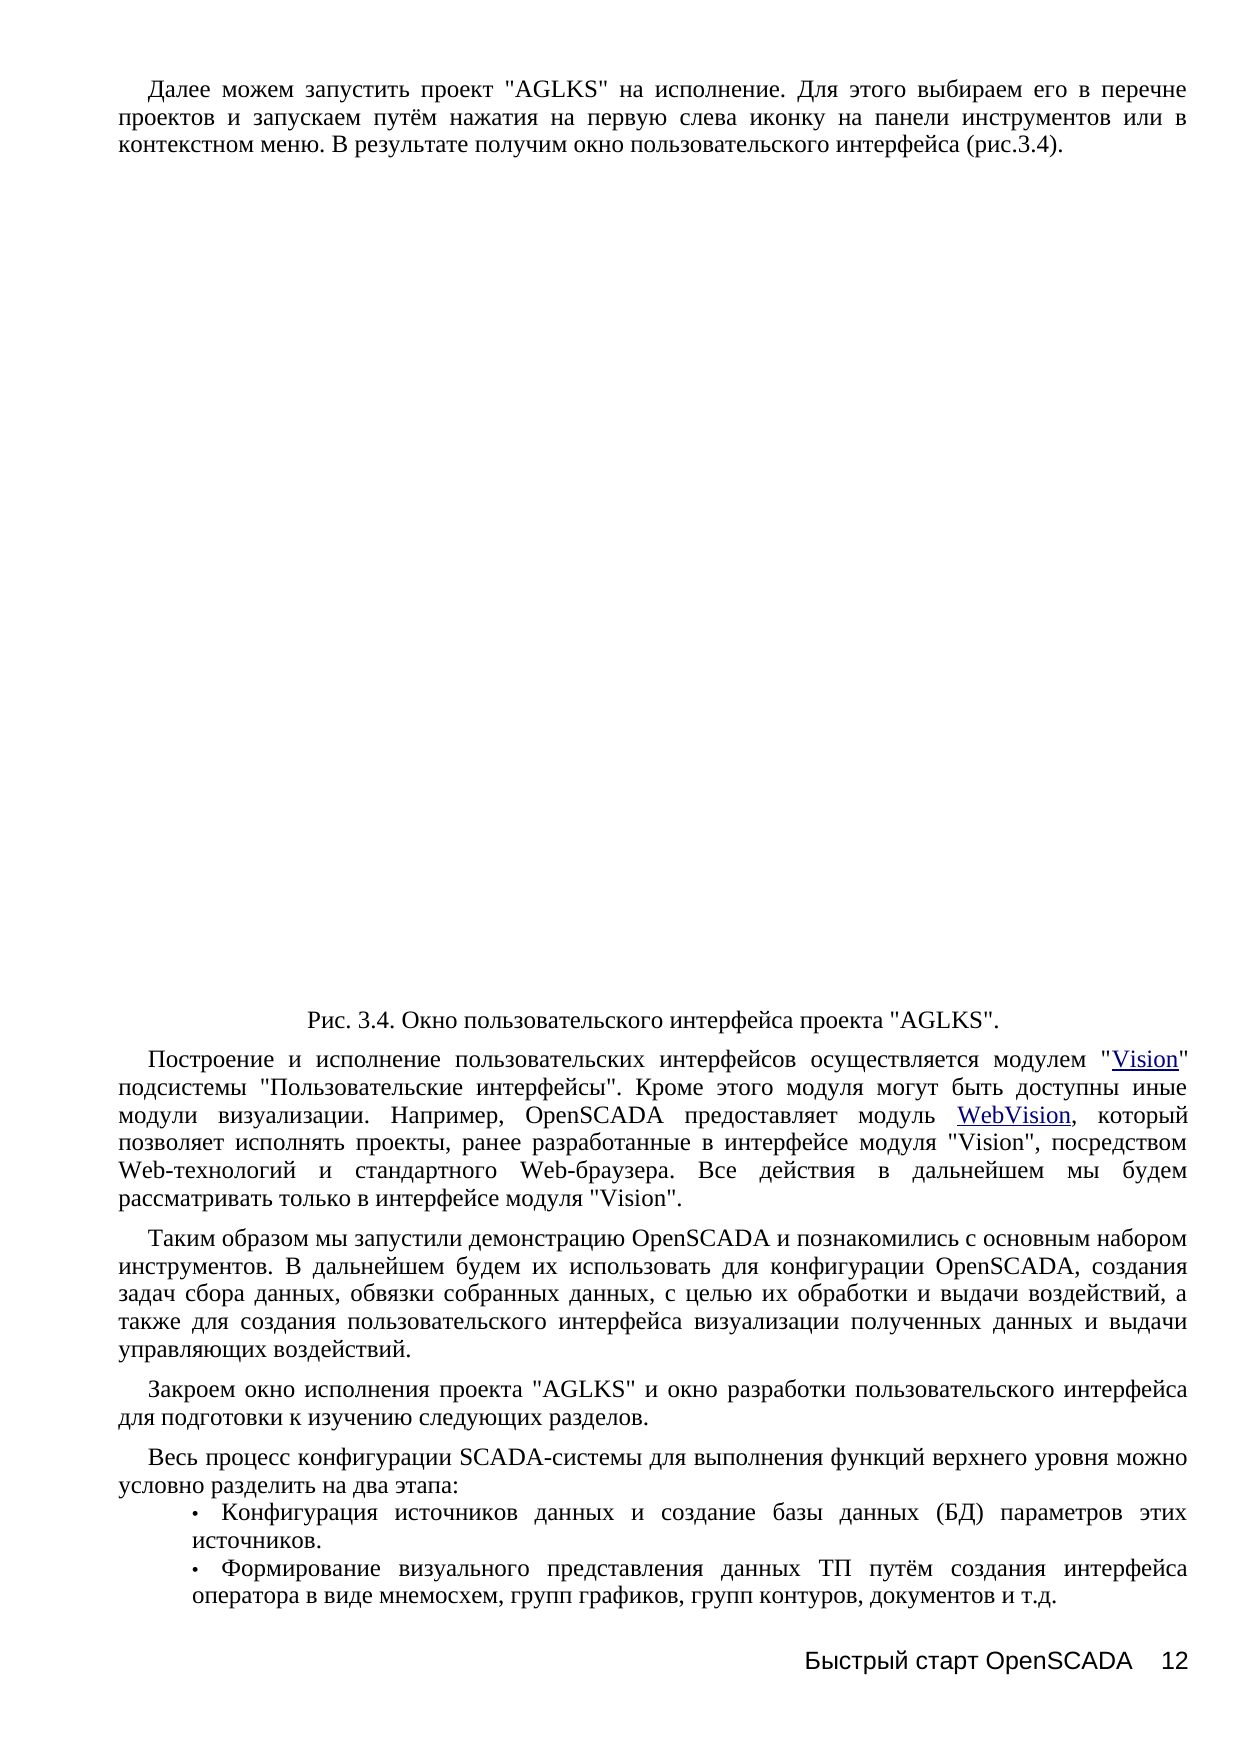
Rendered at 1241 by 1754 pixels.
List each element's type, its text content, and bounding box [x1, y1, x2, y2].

text Весь процесс конфигурации SCADA-системы для выполнения функций верхнего уровня можно условно разделить на два этапа: [118, 1443, 1188, 1498]
text Построение и исполнение пользовательских интерфейсов осуществляется модулем "Vision" подсистемы "Пользовательские интерфейсы". Кроме этого модуля могут быть доступны иные модули визуализации. Например, OpenSCADA предоставляет модуль WebVision, который позволяет исполнять проекты, ранее разработанные в интерфейсе модуля "Vision", посредством Web-технологий и стандартного Web-браузера. Все действия в дальнейшем мы будем рассматривать только в интерфейсе модуля "Vision". [118, 1045, 1188, 1212]
list Конфигурация источников данных и создание базы данных (БД) параметров этих источников. [162, 1498, 1188, 1554]
list Формирование визуального представления данных ТП путём создания интерфейса оператора в виде мнемосхем, групп графиков, групп контуров, документов и т.д. [162, 1554, 1188, 1609]
text Закроем окно исполнения проекта "AGLKS" и окно разработки пользовательского интерфейса для подготовки к изучению следующих разделов. [118, 1375, 1188, 1431]
text Рис. 3.4. Окно пользовательского интерфейса проекта "AGLKS". [118, 1006, 1188, 1033]
text Далее можем запустить проект "AGLKS" на исполнение. Для этого выбираем его в перечне проектов и запускаем путём нажатия на первую слева иконку на панели инструментов или в контекстном меню. В результате получим окно пользовательского интерфейса (рис.3.4). [118, 75, 1188, 158]
text Таким образом мы запустили демонстрацию OpenSCADA и познакомились с основным набором инструментов. В дальнейшем будем их использовать для конфигурации OpenSCADA, создания задач сбора данных, обвязки собранных данных, с целью их обработки и выдачи воздействий, а также для создания пользовательского интерфейса визуализации полученных данных и выдачи управляющих воздействий. [118, 1224, 1188, 1363]
